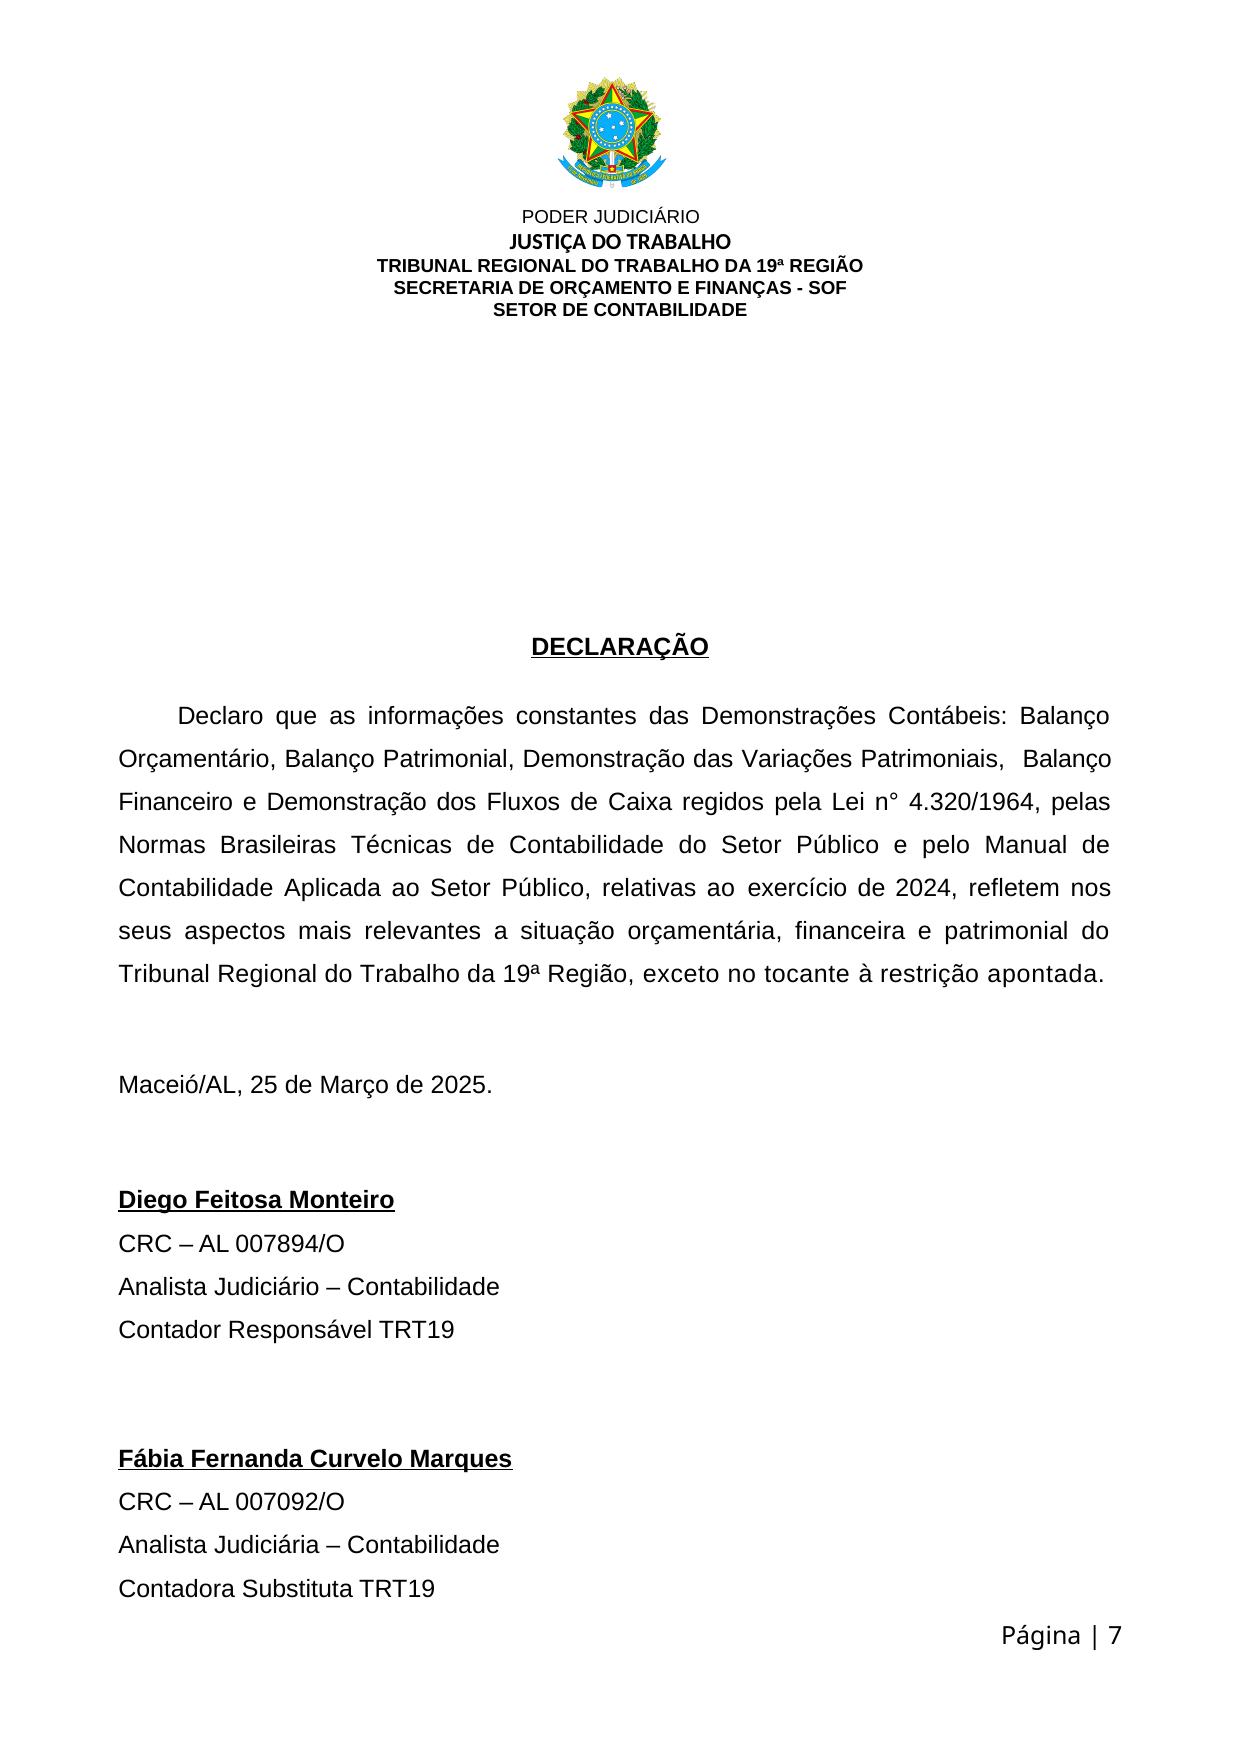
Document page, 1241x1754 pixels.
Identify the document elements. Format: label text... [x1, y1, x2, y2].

text Maceió/AL, 25 de Março de 2025. [118, 1071, 1122, 1099]
text CRC – AL 007894/O [118, 1229, 1122, 1257]
text Contador Responsável TRT19 [118, 1315, 1122, 1344]
text DECLARAÇÃO [118, 632, 1122, 661]
text Contadora Substituta TRT19 [118, 1574, 1122, 1602]
text Analista Judiciário – Contabilidade [118, 1272, 1122, 1301]
text Declaro que as informações constantes das Demonstrações Contábeis: Balanço Orçamentário, Balanço Patrimonial, Demonstração das Variações Patrimoniais, Balanço Financeiro e Demonstração dos Fluxos de Caixa regidos pela Lei n° 4.320/1964, pelas Normas Brasileiras Técnicas de Contabilidade do Setor Público e pelo Manual de Contabilidade Aplicada ao Setor Público, relativas ao exercício de 2024, refletem nos seus aspectos mais relevantes a situação orçamentária, financeira e patrimonial do Tribunal Regional do Trabalho da 19ª Região, exceto no tocante à restrição apontada. [118, 701, 1111, 988]
text Diego Feitosa Monteiro [118, 1186, 1122, 1214]
text Analista Judiciária – Contabilidade [118, 1531, 1122, 1559]
text Fábia Fernanda Curvelo Marques [118, 1444, 1122, 1473]
text CRC – AL 007092/O [118, 1487, 1122, 1516]
